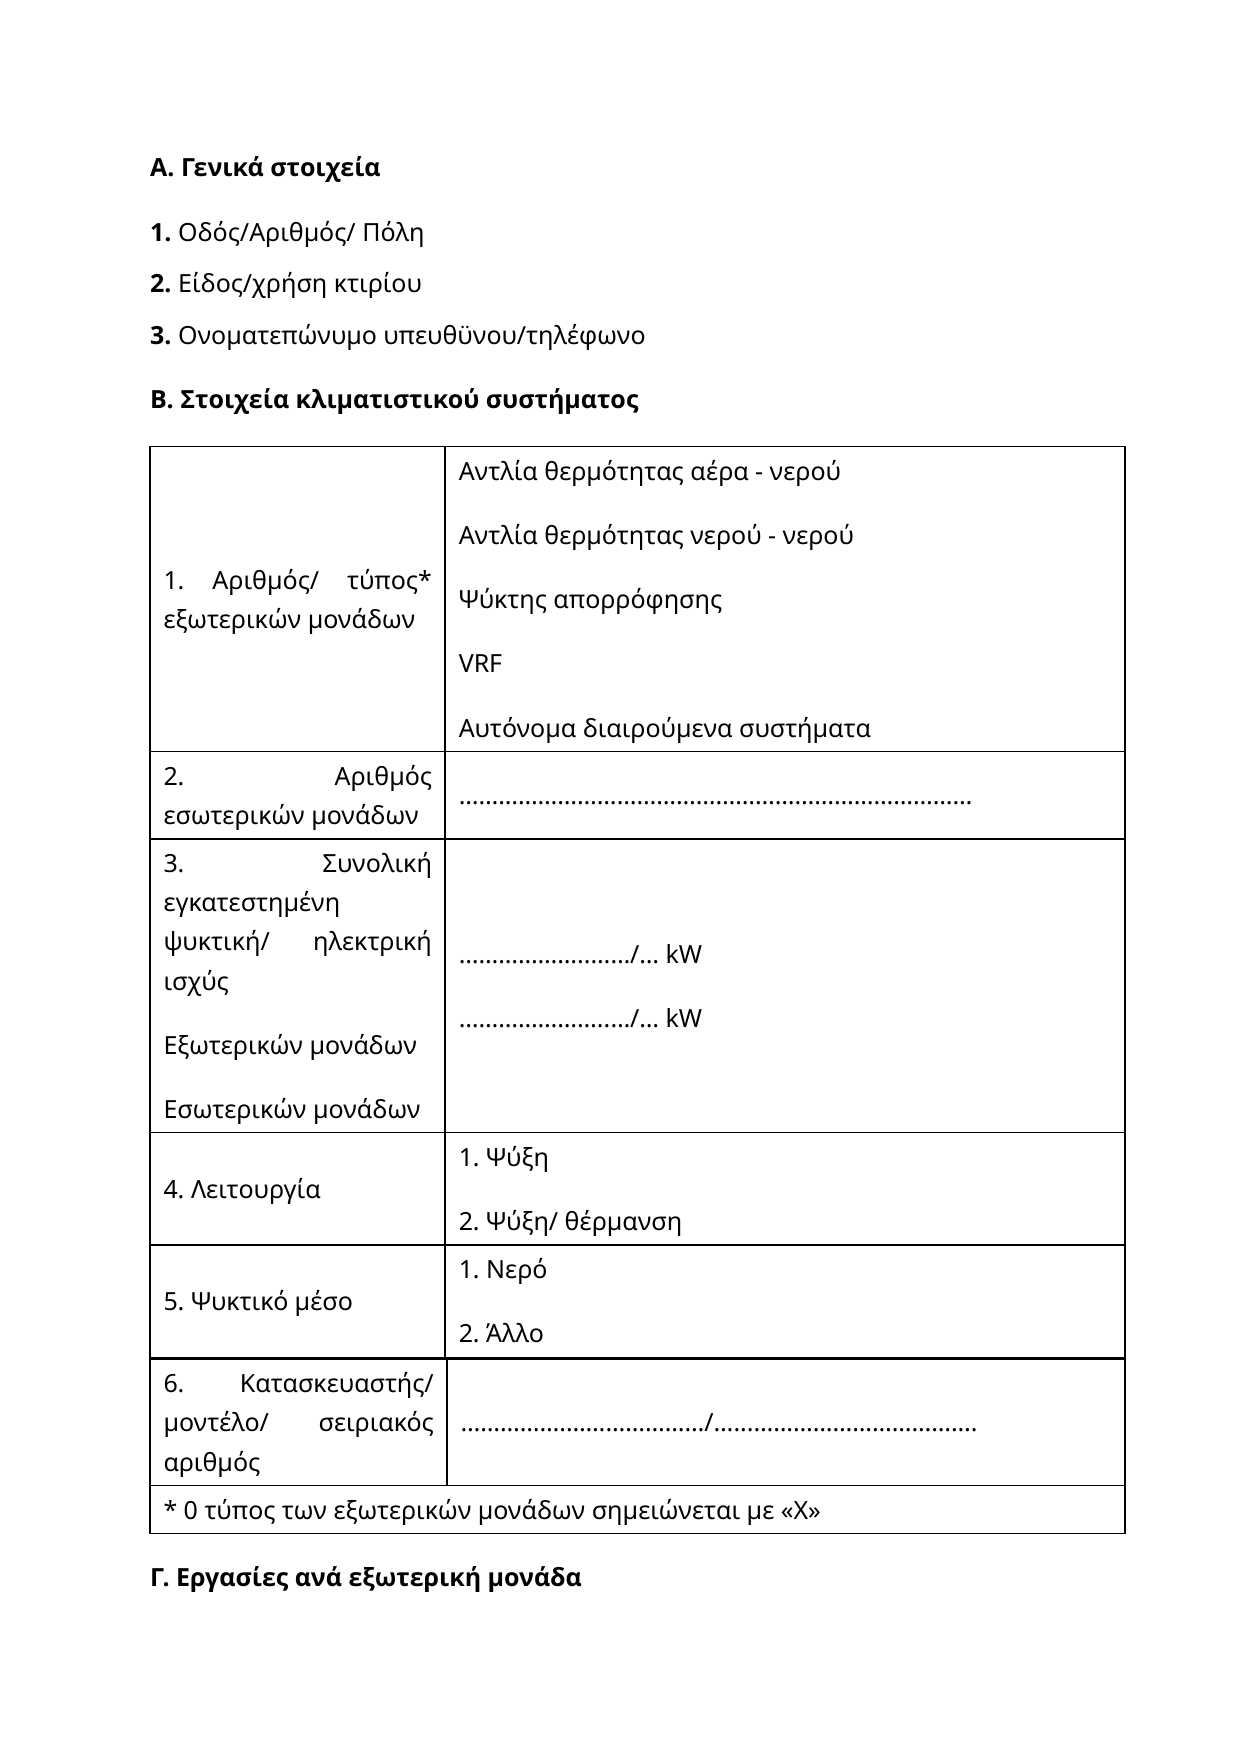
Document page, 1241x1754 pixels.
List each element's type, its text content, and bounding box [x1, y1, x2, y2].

table_cell 4. Λειτουργία [151, 1133, 444, 1244]
text Γ. Εργασίες ανά εξωτερική μονάδα [150, 1559, 1090, 1593]
table_cell …………………………………………………………………… [446, 752, 1124, 838]
table_header 1. Αριθμός/ τύπος* εξωτερικών μονάδων [151, 447, 444, 751]
text Α. Γενικά στοιχεία [150, 150, 1090, 184]
text 3. Ονοματεπώνυμο υπευθϋνου/τηλέφωνο [150, 317, 1090, 352]
table_header Αντλία θερμότητας αέρα - νερού Αντλία θερμότητας νερού - νερού Ψύκτης απορρόφησης VRF Αυτόνομα διαιρούμενα συστήματα [446, 447, 1124, 751]
table_cell 1. Ψύξη 2. Ψύξη/ θέρμανση [446, 1133, 1124, 1244]
table_cell 5. Ψυκτικό μέσο [151, 1246, 444, 1356]
table_header 6. Κατασκευαστής/ μοντέλο/ σειριακός αριθμός [151, 1360, 446, 1484]
table_cell 3. Συνολική εγκατεστημένη ψυκτική/ ηλεκτρική ισχύς Εξωτερικών μονάδων Εσωτερικών μονάδων [151, 840, 444, 1132]
table_header …………….…………………/…...……………………………. [448, 1360, 1124, 1484]
text 2. Είδος/χρήση κτιρίου [150, 266, 1090, 300]
table_cell ………………..……/… kW …………………..…/… kW [446, 840, 1124, 1132]
text 1. Οδός/Αριθμός/ Πόλη [150, 214, 1090, 248]
table_cell 1. Νερό 2. Άλλο [446, 1246, 1124, 1356]
table_cell * 0 τύπος των εξωτερικών μονάδων σημειώνεται με «X» [151, 1486, 1124, 1533]
table_cell 2. Αριθμός εσωτερικών μονάδων [151, 752, 444, 838]
text Β. Στοιχεία κλιματιστικού συστήματος [150, 382, 1090, 416]
